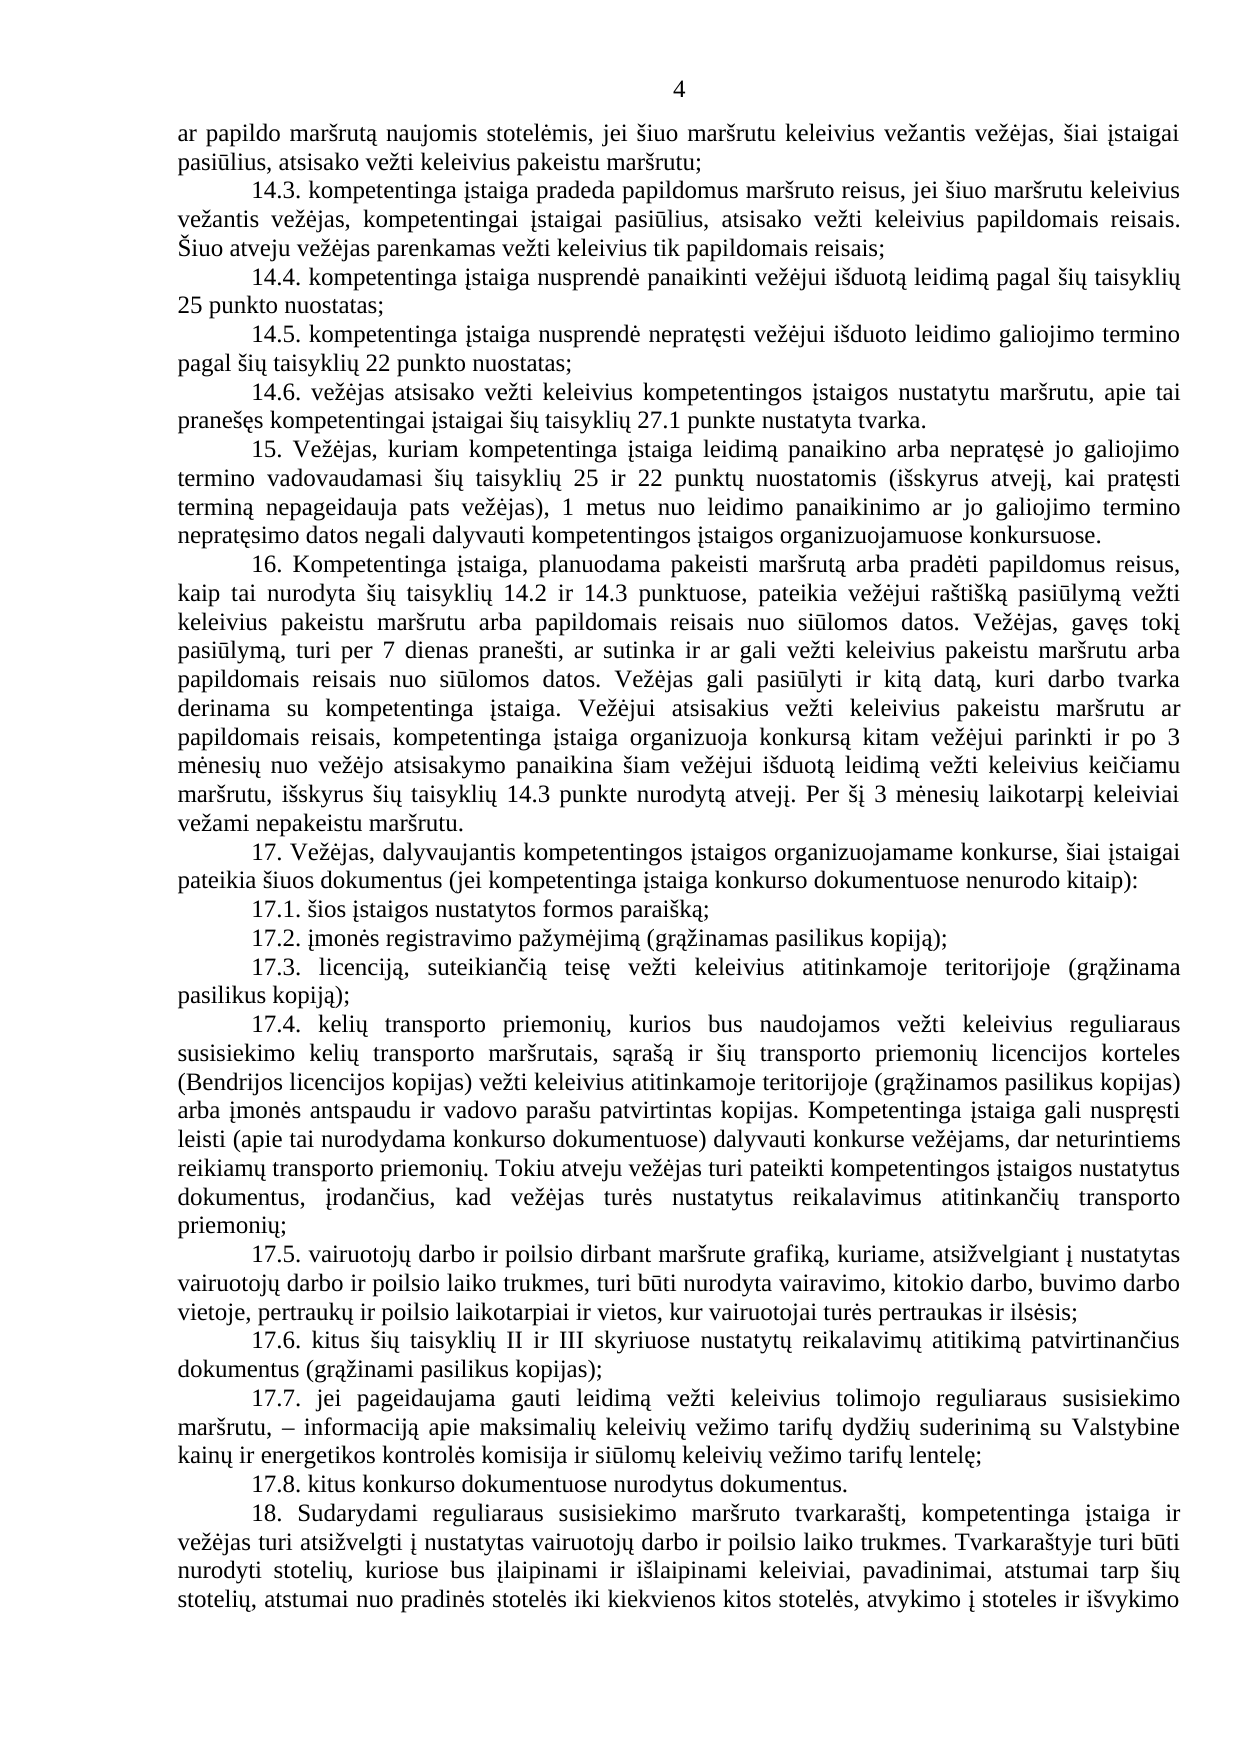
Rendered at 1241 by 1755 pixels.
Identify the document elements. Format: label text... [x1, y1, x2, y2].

text 17.1. šios įstaigos nustatytos formos paraišką; [177, 894, 1181, 923]
text 14.3. kompetentinga įstaiga pradeda papildomus maršruto reisus, jei šiuo maršrutu keleivius vežantis vežėjas, kompetentingai įstaigai pasiūlius, atsisako vežti keleivius papildomais reisais. Šiuo atveju vežėjas parenkamas vežti keleivius tik papildomais reisais; [177, 176, 1181, 262]
text 17.7. jei pageidaujama gauti leidimą vežti keleivius tolimojo reguliaraus susisiekimo maršrutu, – informaciją apie maksimalių keleivių vežimo tarifų dydžių suderinimą su Valstybine kainų ir energetikos kontrolės komisija ir siūlomų keleivių vežimo tarifų lentelę; [177, 1383, 1181, 1469]
text 14.4. kompetentinga įstaiga nusprendė panaikinti vežėjui išduotą leidimą pagal šių taisyklių 25 punkto nuostatas; [177, 262, 1181, 319]
text 17. Vežėjas, dalyvaujantis kompetentingos įstaigos organizuojamame konkurse, šiai įstaigai pateikia šiuos dokumentus (jei kompetentinga įstaiga konkurso dokumentuose nenurodo kitaip): [177, 837, 1181, 894]
text 17.2. įmonės registravimo pažymėjimą (grąžinamas pasilikus kopiją); [177, 923, 1181, 952]
text 17.6. kitus šių taisyklių II ir III skyriuose nustatytų reikalavimų atitikimą patvirtinančius dokumentus (grąžinami pasilikus kopijas); [177, 1326, 1181, 1383]
text 17.4. kelių transporto priemonių, kurios bus naudojamos vežti keleivius reguliaraus susisiekimo kelių transporto maršrutais, sąrašą ir šių transporto priemonių licencijos korteles (Bendrijos licencijos kopijas) vežti keleivius atitinkamoje teritorijoje (grąžinamos pasilikus kopijas) arba įmonės antspaudu ir vadovo parašu patvirtintas kopijas. Kompetentinga įstaiga gali nuspręsti leisti (apie tai nurodydama konkurso dokumentuose) dalyvauti konkurse vežėjams, dar neturintiems reikiamų transporto priemonių. Tokiu atveju vežėjas turi pateikti kompetentingos įstaigos nustatytus dokumentus, įrodančius, kad vežėjas turės nustatytus reikalavimus atitinkančių transporto priemonių; [177, 1009, 1181, 1239]
text 14.5. kompetentinga įstaiga nusprendė nepratęsti vežėjui išduoto leidimo galiojimo termino pagal šių taisyklių 22 punkto nuostatas; [177, 319, 1181, 377]
text 14.6. vežėjas atsisako vežti keleivius kompetentingos įstaigos nustatytu maršrutu, apie tai pranešęs kompetentingai įstaigai šių taisyklių 27.1 punkte nustatyta tvarka. [177, 377, 1181, 434]
text 17.5. vairuotojų darbo ir poilsio dirbant maršrute grafiką, kuriame, atsižvelgiant į nustatytas vairuotojų darbo ir poilsio laiko trukmes, turi būti nurodyta vairavimo, kitokio darbo, buvimo darbo vietoje, pertraukų ir poilsio laikotarpiai ir vietos, kur vairuotojai turės pertraukas ir ilsėsis; [177, 1239, 1181, 1326]
text 17.8. kitus konkurso dokumentuose nurodytus dokumentus. [177, 1469, 1181, 1498]
text ar papildo maršrutą naujomis stotelėmis, jei šiuo maršrutu keleivius vežantis vežėjas, šiai įstaigai pasiūlius, atsisako vežti keleivius pakeistu maršrutu; [177, 118, 1181, 176]
text 15. Vežėjas, kuriam kompetentinga įstaiga leidimą panaikino arba nepratęsė jo galiojimo termino vadovaudamasi šių taisyklių 25 ir 22 punktų nuostatomis (išskyrus atvejį, kai pratęsti terminą nepageidauja pats vežėjas), 1 metus nuo leidimo panaikinimo ar jo galiojimo termino nepratęsimo datos negali dalyvauti kompetentingos įstaigos organizuojamuose konkursuose. [177, 434, 1181, 549]
text 17.3. licenciją, suteikiančią teisę vežti keleivius atitinkamoje teritorijoje (grąžinama pasilikus kopiją); [177, 952, 1181, 1009]
text 16. Kompetentinga įstaiga, planuodama pakeisti maršrutą arba pradėti papildomus reisus, kaip tai nurodyta šių taisyklių 14.2 ir 14.3 punktuose, pateikia vežėjui raštišką pasiūlymą vežti keleivius pakeistu maršrutu arba papildomais reisais nuo siūlomos datos. Vežėjas, gavęs tokį pasiūlymą, turi per 7 dienas pranešti, ar sutinka ir ar gali vežti keleivius pakeistu maršrutu arba papildomais reisais nuo siūlomos datos. Vežėjas gali pasiūlyti ir kitą datą, kuri darbo tvarka derinama su kompetentinga įstaiga. Vežėjui atsisakius vežti keleivius pakeistu maršrutu ar papildomais reisais, kompetentinga įstaiga organizuoja konkursą kitam vežėjui parinkti ir po 3 mėnesių nuo vežėjo atsisakymo panaikina šiam vežėjui išduotą leidimą vežti keleivius keičiamu maršrutu, išskyrus šių taisyklių 14.3 punkte nurodytą atvejį. Per šį 3 mėnesių laikotarpį keleiviai vežami nepakeistu maršrutu. [177, 549, 1181, 837]
text 18. Sudarydami reguliaraus susisiekimo maršruto tvarkaraštį, kompetentinga įstaiga ir vežėjas turi atsižvelgti į nustatytas vairuotojų darbo ir poilsio laiko trukmes. Tvarkaraštyje turi būti nurodyti stotelių, kuriose bus įlaipinami ir išlaipinami keleiviai, pavadinimai, atstumai tarp šių stotelių, atstumai nuo pradinės stotelės iki kiekvienos kitos stotelės, atvykimo į stoteles ir išvykimo [177, 1498, 1181, 1613]
